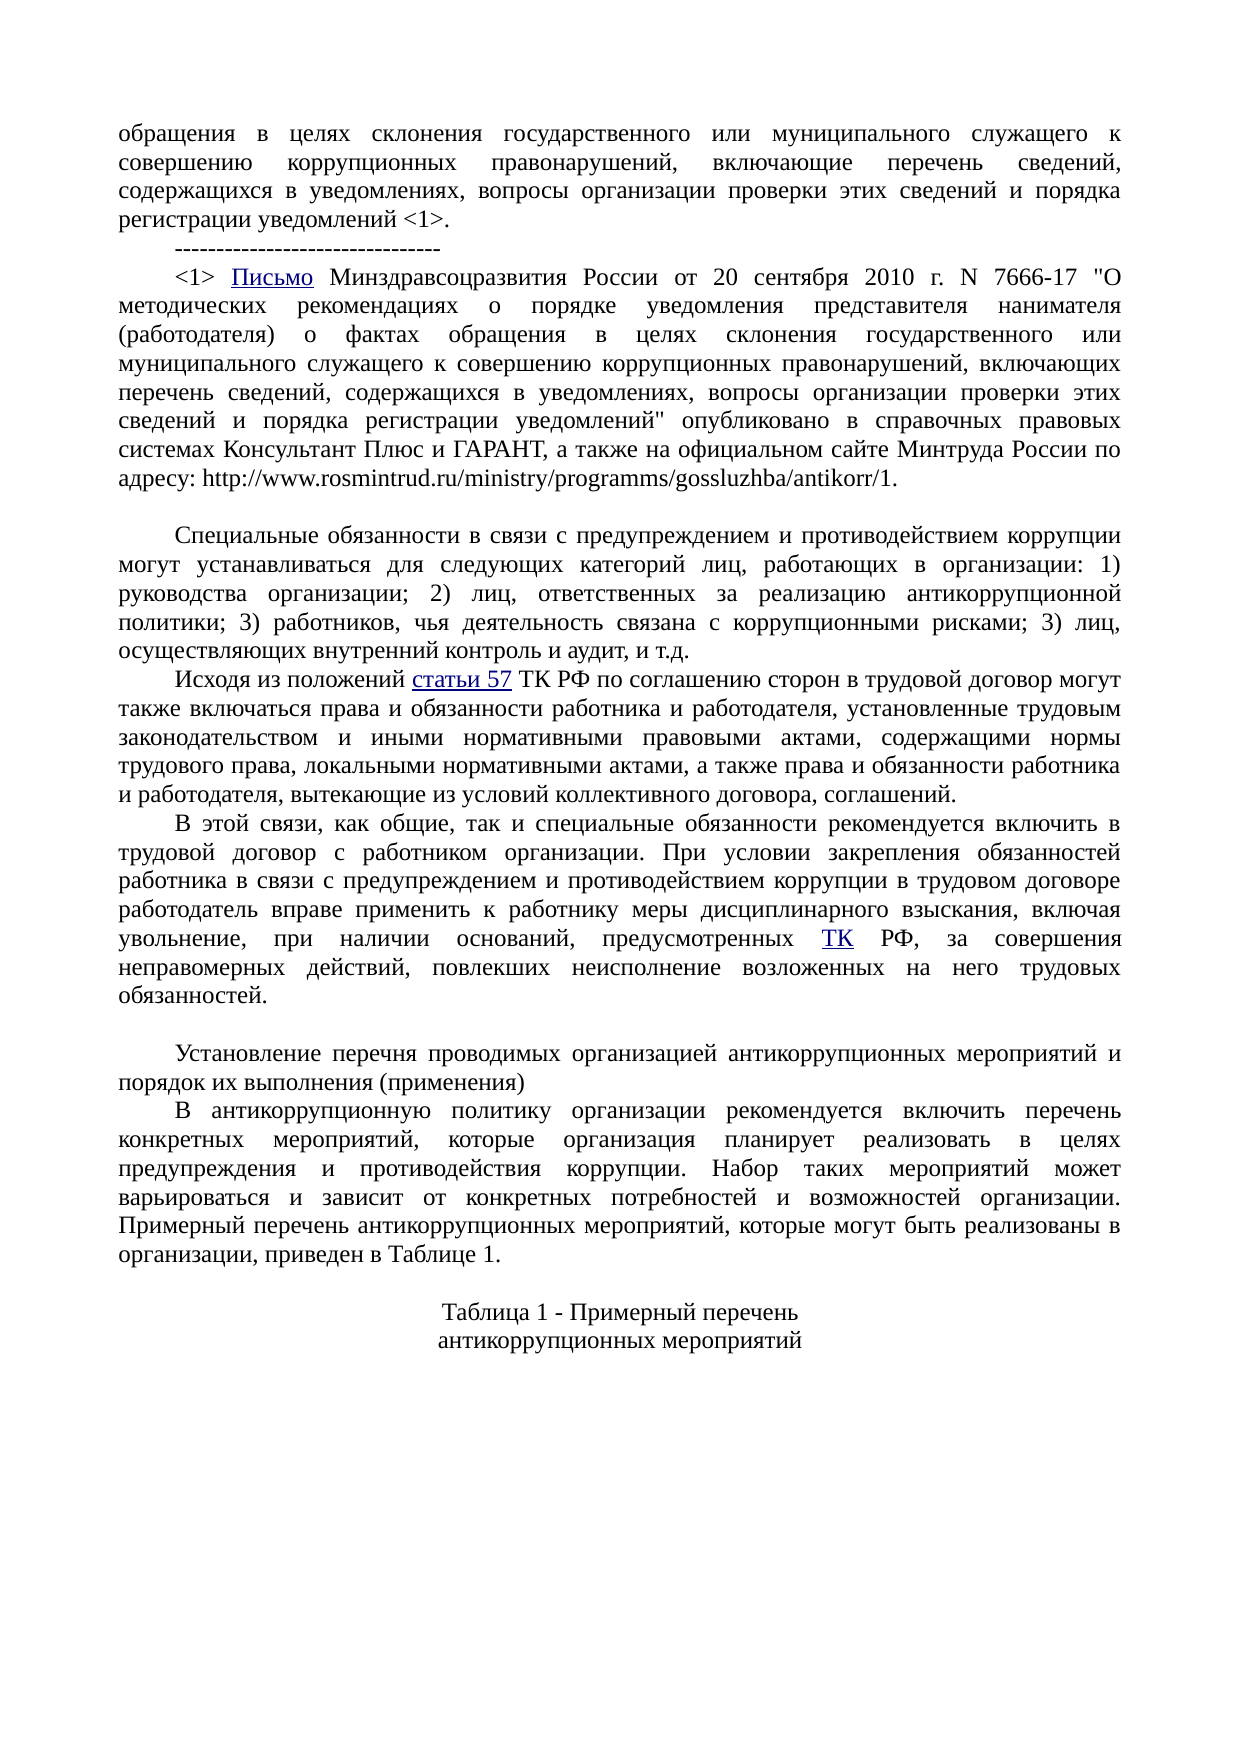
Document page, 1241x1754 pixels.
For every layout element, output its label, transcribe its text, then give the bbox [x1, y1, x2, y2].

subtitle Установление перечня проводимых организацией антикоррупционных мероприятий и порядок их выполнения (применения) [118, 1038, 1122, 1096]
text В антикоррупционную политику организации рекомендуется включить перечень конкретных мероприятий, которые организация планирует реализовать в целях предупреждения и противодействия коррупции. Набор таких мероприятий может варьироваться и зависит от конкретных потребностей и возможностей организации. Примерный перечень антикоррупционных мероприятий, которые могут быть реализованы в организации, приведен в Таблице 1. [118, 1096, 1122, 1268]
text Специальные обязанности в связи с предупреждением и противодействием коррупции могут устанавливаться для следующих категорий лиц, работающих в организации: 1) руководства организации; 2) лиц, ответственных за реализацию антикоррупционной политики; 3) работников, чья деятельность связана с коррупционными рисками; 3) лиц, осуществляющих внутренний контроль и аудит, и т.д. [118, 521, 1122, 664]
text обращения в целях склонения государственного или муниципального служащего к совершению коррупционных правонарушений, включающие перечень сведений, содержащихся в уведомлениях, вопросы организации проверки этих сведений и порядка регистрации уведомлений <1>. [118, 118, 1122, 233]
text <1> Письмо Минздравсоцразвития России от 20 сентября 2010 г. N 7666-17 "О методических рекомендациях о порядке уведомления представителя нанимателя (работодателя) о фактах обращения в целях склонения государственного или муниципального служащего к совершению коррупционных правонарушений, включающих перечень сведений, содержащихся в уведомлениях, вопросы организации проверки этих сведений и порядка регистрации уведомлений" опубликовано в справочных правовых системах Консультант Плюс и ГАРАНТ, а также на официальном сайте Минтруда России по адресу: http://www.rosmintrud.ru/ministry/programms/gossluzhba/antikorr/1. [118, 262, 1122, 492]
text Исходя из положений статьи 57 ТК РФ по соглашению сторон в трудовой договор могут также включаться права и обязанности работника и работодателя, установленные трудовым законодательством и иными нормативными правовыми актами, содержащими нормы трудового права, локальными нормативными актами, а также права и обязанности работника и работодателя, вытекающие из условий коллективного договора, соглашений. [118, 664, 1122, 808]
text В этой связи, как общие, так и специальные обязанности рекомендуется включить в трудовой договор с работником организации. При условии закрепления обязанностей работника в связи с предупреждением и противодействием коррупции в трудовом договоре работодатель вправе применить к работнику меры дисциплинарного взыскания, включая увольнение, при наличии оснований, предусмотренных ТК РФ, за совершения неправомерных действий, повлекших неисполнение возложенных на него трудовых обязанностей. [118, 808, 1122, 1009]
text антикоррупционных мероприятий [118, 1326, 1122, 1354]
subtitle Таблица 1 - Примерный перечень [118, 1297, 1122, 1326]
text -------------------------------- [118, 233, 1122, 262]
